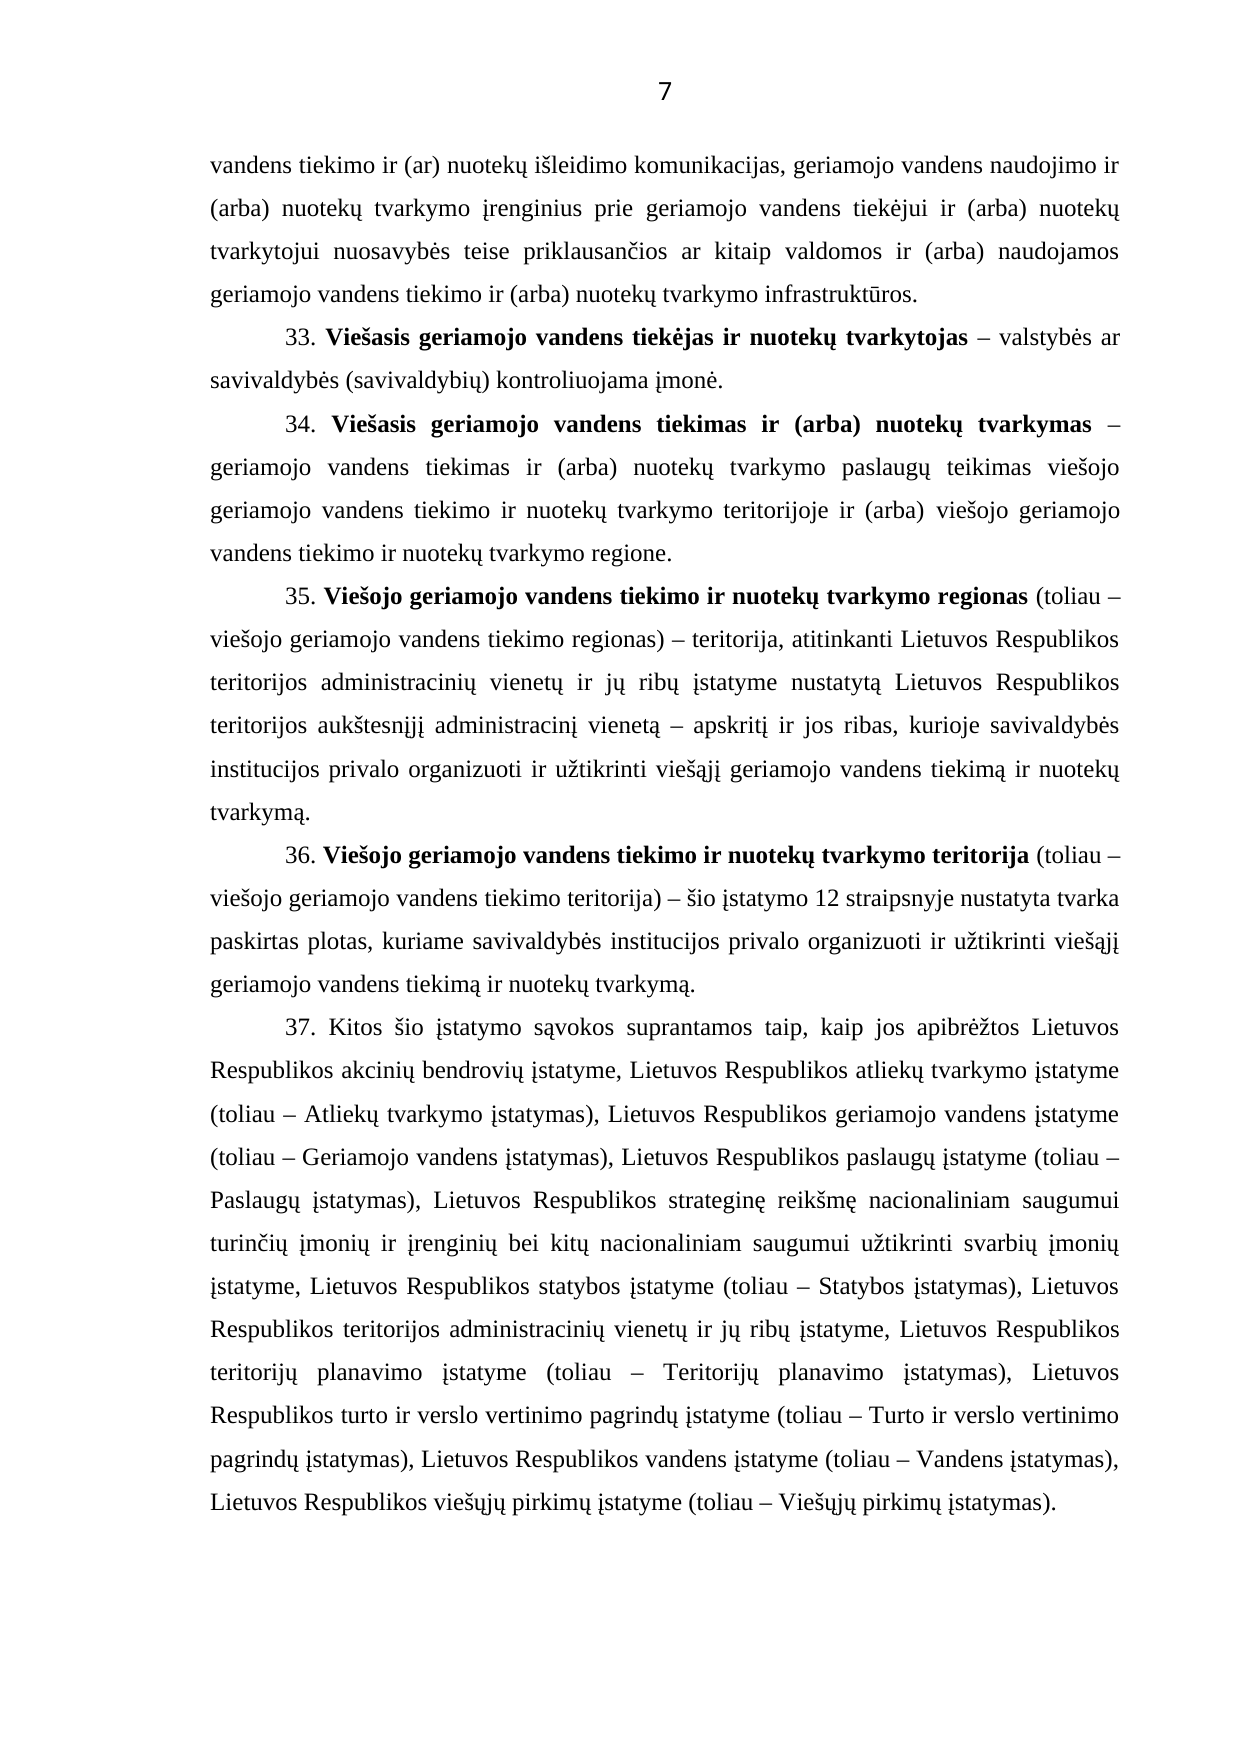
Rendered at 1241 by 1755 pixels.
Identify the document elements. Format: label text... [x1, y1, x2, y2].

text 33. Viešasis geriamojo vandens tiekėjas ir nuotekų tvarkytojas – valstybės ar savivaldybės (savivaldybių) kontroliuojama įmonė. [210, 322, 1120, 394]
text 37. Kitos šio įstatymo sąvokos suprantamos taip, kaip jos apibrėžtos Lietuvos Respublikos akcinių bendrovių įstatyme, Lietuvos Respublikos atliekų tvarkymo įstatyme (toliau – Atliekų tvarkymo įstatymas), Lietuvos Respublikos geriamojo vandens įstatyme (toliau – Geriamojo vandens įstatymas), Lietuvos Respublikos paslaugų įstatyme (toliau – Paslaugų įstatymas), Lietuvos Respublikos strateginę reikšmę nacionaliniam saugumui turinčių įmonių ir įrenginių bei kitų nacionaliniam saugumui užtikrinti svarbių įmonių įstatyme, Lietuvos Respublikos statybos įstatyme (toliau – Statybos įstatymas), Lietuvos Respublikos teritorijos administracinių vienetų ir jų ribų įstatyme, Lietuvos Respublikos teritorijų planavimo įstatyme (toliau – Teritorijų planavimo įstatymas), Lietuvos Respublikos turto ir verslo vertinimo pagrindų įstatyme (toliau – Turto ir verslo vertinimo pagrindų įstatymas), Lietuvos Respublikos vandens įstatyme (toliau – Vandens įstatymas), Lietuvos Respublikos viešųjų pirkimų įstatyme (toliau – Viešųjų pirkimų įstatymas). [210, 1012, 1120, 1516]
text 36. Viešojo geriamojo vandens tiekimo ir nuotekų tvarkymo teritorija (toliau – viešojo geriamojo vandens tiekimo teritorija) – šio įstatymo 12 straipsnyje nustatyta tvarka paskirtas plotas, kuriame savivaldybės institucijos privalo organizuoti ir užtikrinti viešąjį geriamojo vandens tiekimą ir nuotekų tvarkymą. [210, 840, 1120, 998]
text 34. Viešasis geriamojo vandens tiekimas ir (arba) nuotekų tvarkymas – geriamojo vandens tiekimas ir (arba) nuotekų tvarkymo paslaugų teikimas viešojo geriamojo vandens tiekimo ir nuotekų tvarkymo teritorijoje ir (arba) viešojo geriamojo vandens tiekimo ir nuotekų tvarkymo regione. [210, 409, 1120, 567]
text vandens tiekimo ir (ar) nuotekų išleidimo komunikacijas, geriamojo vandens naudojimo ir (arba) nuotekų tvarkymo įrenginius prie geriamojo vandens tiekėjui ir (arba) nuotekų tvarkytojui nuosavybės teise priklausančios ar kitaip valdomos ir (arba) naudojamos geriamojo vandens tiekimo ir (arba) nuotekų tvarkymo infrastruktūros. [210, 150, 1120, 308]
text 35. Viešojo geriamojo vandens tiekimo ir nuotekų tvarkymo regionas (toliau – viešojo geriamojo vandens tiekimo regionas) – teritorija, atitinkanti Lietuvos Respublikos teritorijos administracinių vienetų ir jų ribų įstatyme nustatytą Lietuvos Respublikos teritorijos aukštesnįjį administracinį vienetą – apskritį ir jos ribas, kurioje savivaldybės institucijos privalo organizuoti ir užtikrinti viešąjį geriamojo vandens tiekimą ir nuotekų tvarkymą. [210, 581, 1120, 826]
